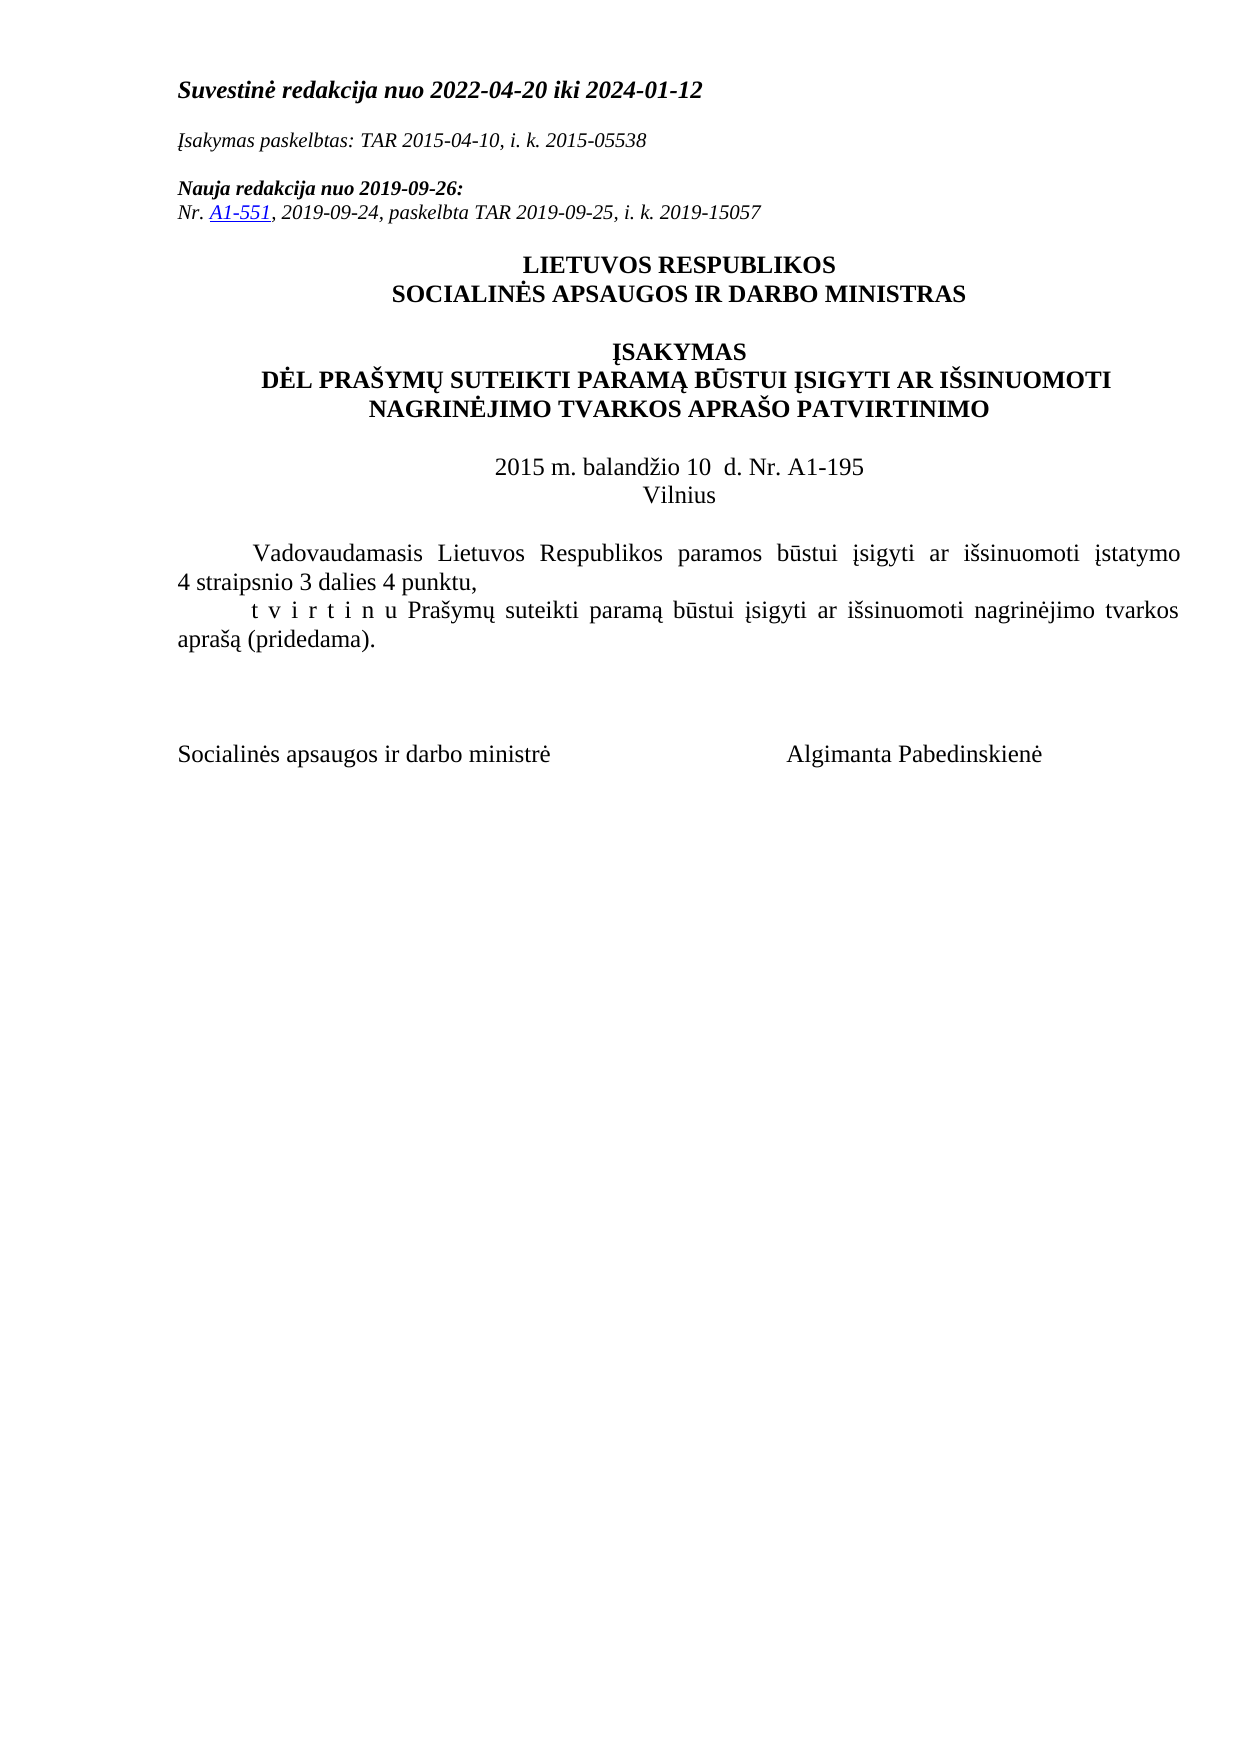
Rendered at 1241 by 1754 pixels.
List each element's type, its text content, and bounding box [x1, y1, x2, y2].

text LIETUVOS RESPUBLIKOS [177, 250, 1181, 279]
text Suvestinė redakcija nuo 2022-04-20 iki 2024-01-12 [177, 75, 1181, 104]
text Nauja redakcija nuo 2019-09-26: [177, 176, 1181, 200]
text Vilnius [177, 480, 1181, 509]
text Nr. A1-551, 2019-09-24, paskelbta TAR 2019-09-25, i. k. 2019-15057 [177, 200, 1181, 224]
text Vadovaudamasis Lietuvos Respublikos paramos būstui įsigyti ar išsinuomoti įstatymo 4 straipsnio 3 dalies 4 punktu, [177, 538, 1181, 595]
text DĖL PRAŠYMŲ SUTEIKTI PARAMĄ BŪSTUI ĮSIGYTI AR IŠSINUOMOTI NAGRINĖJIMO TVARKOS APRAŠO PATVIRTINIMO [177, 365, 1181, 423]
text 2015 m. balandžio 10 d. Nr. A1-195 [177, 452, 1181, 480]
text Socialinės apsaugos ir darbo ministrė Algimanta Pabedinskienė [177, 739, 1181, 768]
text Įsakymas paskelbtas: TAR 2015-04-10, i. k. 2015-05538 [177, 128, 1181, 152]
text ĮSAKYMAS [177, 337, 1181, 365]
text SOCIALINĖS APSAUGOS IR DARBO MINISTRAS [177, 279, 1181, 308]
text t v i r t i n u Prašymų suteikti paramą būstui įsigyti ar išsinuomoti nagrinėjimo tvarkos aprašą (pridedama). [177, 595, 1181, 653]
